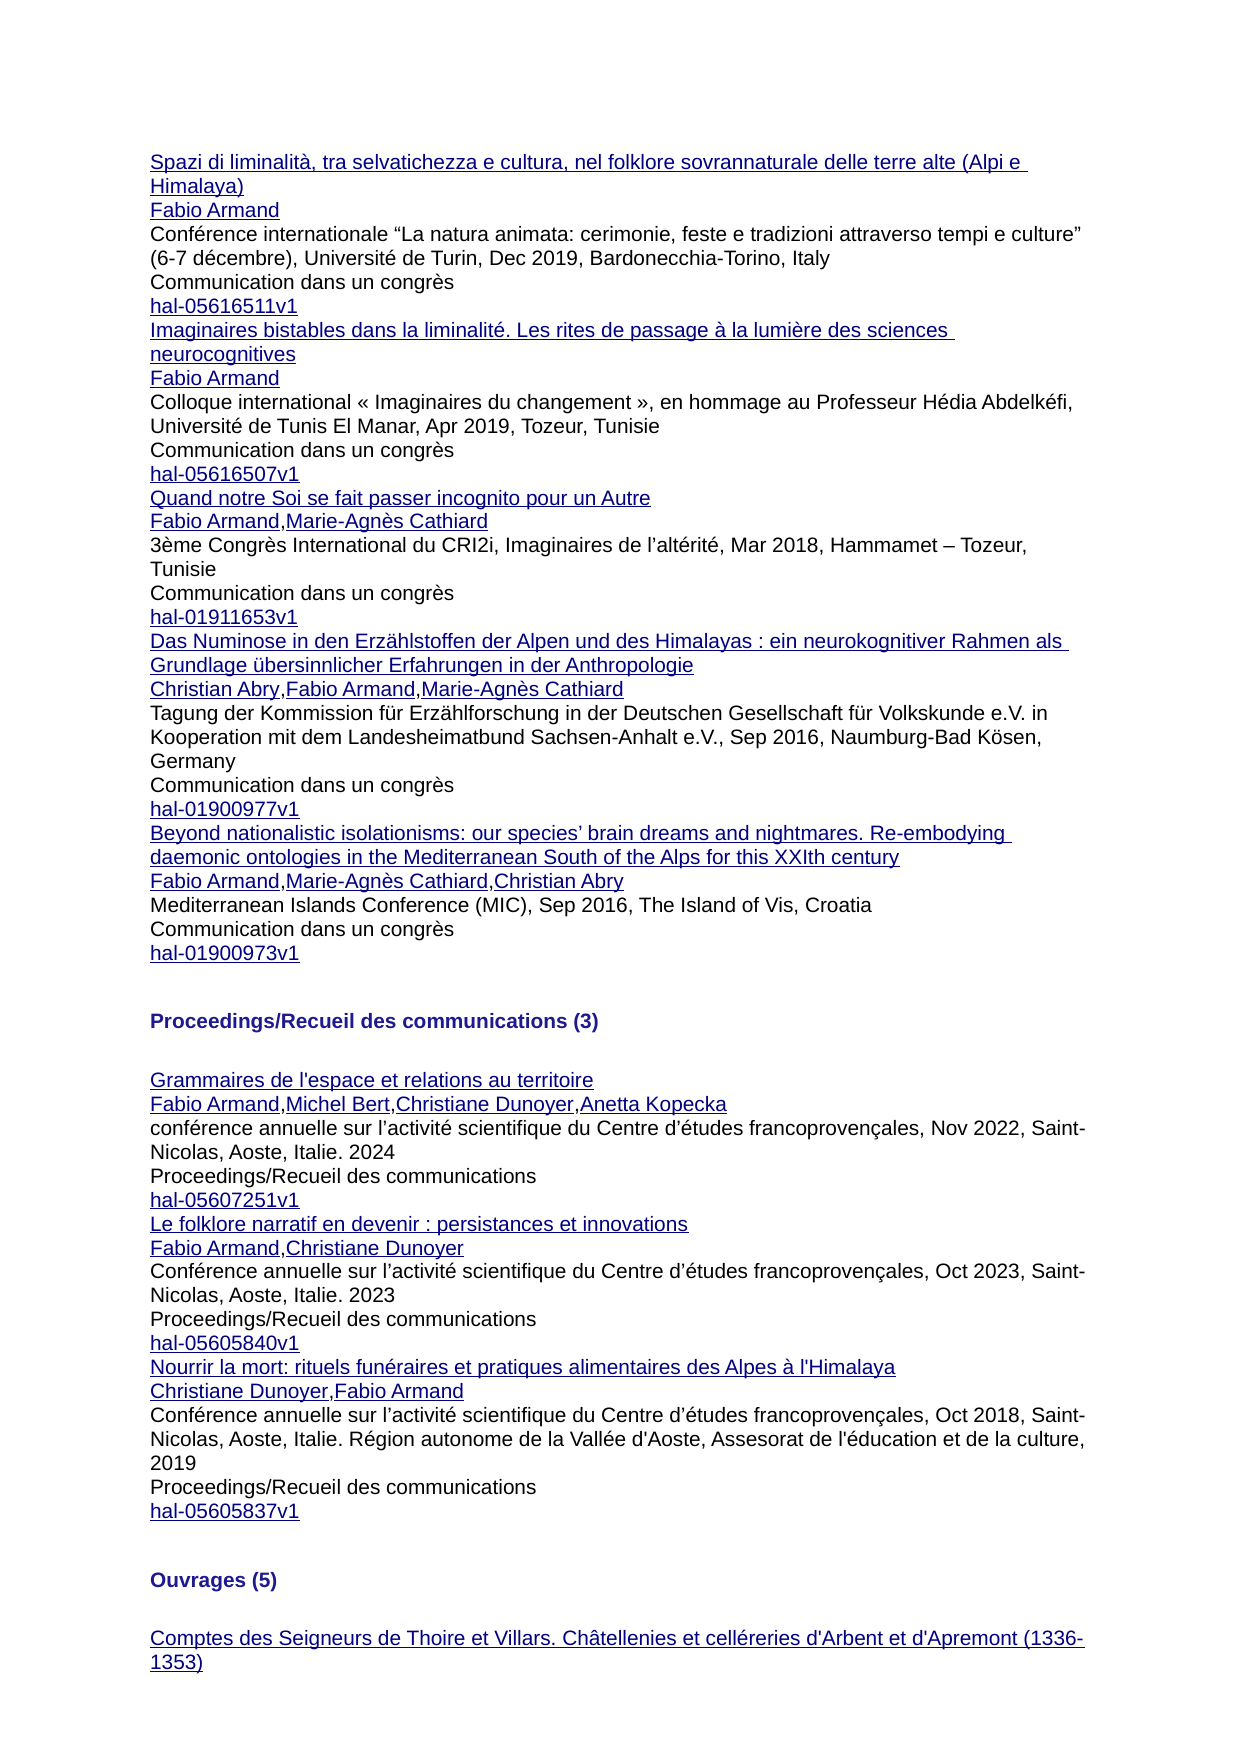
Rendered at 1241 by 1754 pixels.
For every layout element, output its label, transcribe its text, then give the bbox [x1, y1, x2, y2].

subtitle Proceedings/Recueil des communications (3) [150, 1009, 1090, 1033]
table_cell Das Numinose in den Erzählstoffen der Alpen und des Himalayas : ein neurokognitiver Rahmen als Grundlage übersinnlicher Erfahrungen in der Anthropologie Christian Abry,Fabio Armand,Marie-Agnès Cathiard Tagung der Kommission für Erzählforschung in der Deutschen Gesellschaft für Volkskunde e.V. in Kooperation mit dem Landesheimatbund Sachsen-Anhalt e.V., Sep 2016, Naumburg-Bad Kösen, Germany Communication dans un congrès hal-01900977v1 [150, 629, 1090, 821]
subtitle Ouvrages (5) [150, 1568, 1090, 1592]
table_header Grammaires de l'espace et relations au territoire Fabio Armand,Michel Bert,Christiane Dunoyer,Anetta Kopecka conférence annuelle sur l’activité scientifique du Centre d’études francoprovençales, Nov 2022, Saint-Nicolas, Aoste, Italie. 2024 Proceedings/Recueil des communications hal-05607251v1 [150, 1068, 1090, 1211]
table_cell Spazi di liminalità, tra selvatichezza e cultura, nel folklore sovrannaturale delle terre alte (Alpi e Himalaya) Fabio Armand Conférence internationale “La natura animata: cerimonie, feste e tradizioni attraverso tempi e culture” (6-7 décembre), Université de Turin, Dec 2019, Bardonecchia-Torino, Italy Communication dans un congrès hal-05616511v1 [150, 150, 1090, 318]
table_header Comptes des Seigneurs de Thoire et Villars. Châtellenies et celléreries d'Arbent et d'Apremont (1336-1353) [150, 1626, 1090, 1674]
table_cell Le folklore narratif en devenir : persistances et innovations Fabio Armand,Christiane Dunoyer Conférence annuelle sur l’activité scientifique du Centre d’études francoprovençales, Oct 2023, Saint-Nicolas, Aoste, Italie. 2023 Proceedings/Recueil des communications hal-05605840v1 [150, 1211, 1090, 1355]
table_cell Nourrir la mort: rituels funéraires et pratiques alimentaires des Alpes à l'Himalaya Christiane Dunoyer,Fabio Armand Conférence annuelle sur l’activité scientifique du Centre d’études francoprovençales, Oct 2018, Saint-Nicolas, Aoste, Italie. Région autonome de la Vallée d'Aoste, Assesorat de l'éducation et de la culture, 2019 Proceedings/Recueil des communications hal-05605837v1 [150, 1355, 1090, 1523]
table_cell Beyond nationalistic isolationisms: our species’ brain dreams and nightmares. Re-embodying daemonic ontologies in the Mediterranean South of the Alps for this XXIth century Fabio Armand,Marie-Agnès Cathiard,Christian Abry Mediterranean Islands Conference (MIC), Sep 2016, The Island of Vis, Croatia Communication dans un congrès hal-01900973v1 [150, 821, 1090, 964]
table_cell Quand notre Soi se fait passer incognito pour un Autre Fabio Armand,Marie-Agnès Cathiard 3ème Congrès International du CRI2i, Imaginaires de l’altérité, Mar 2018, Hammamet – Tozeur, Tunisie Communication dans un congrès hal-01911653v1 [150, 485, 1090, 629]
table_cell Imaginaires bistables dans la liminalité. Les rites de passage à la lumière des sciences neurocognitives Fabio Armand Colloque international « Imaginaires du changement », en hommage au Professeur Hédia Abdelkéfi, Université de Tunis El Manar, Apr 2019, Tozeur, Tunisie Communication dans un congrès hal-05616507v1 [150, 318, 1090, 485]
